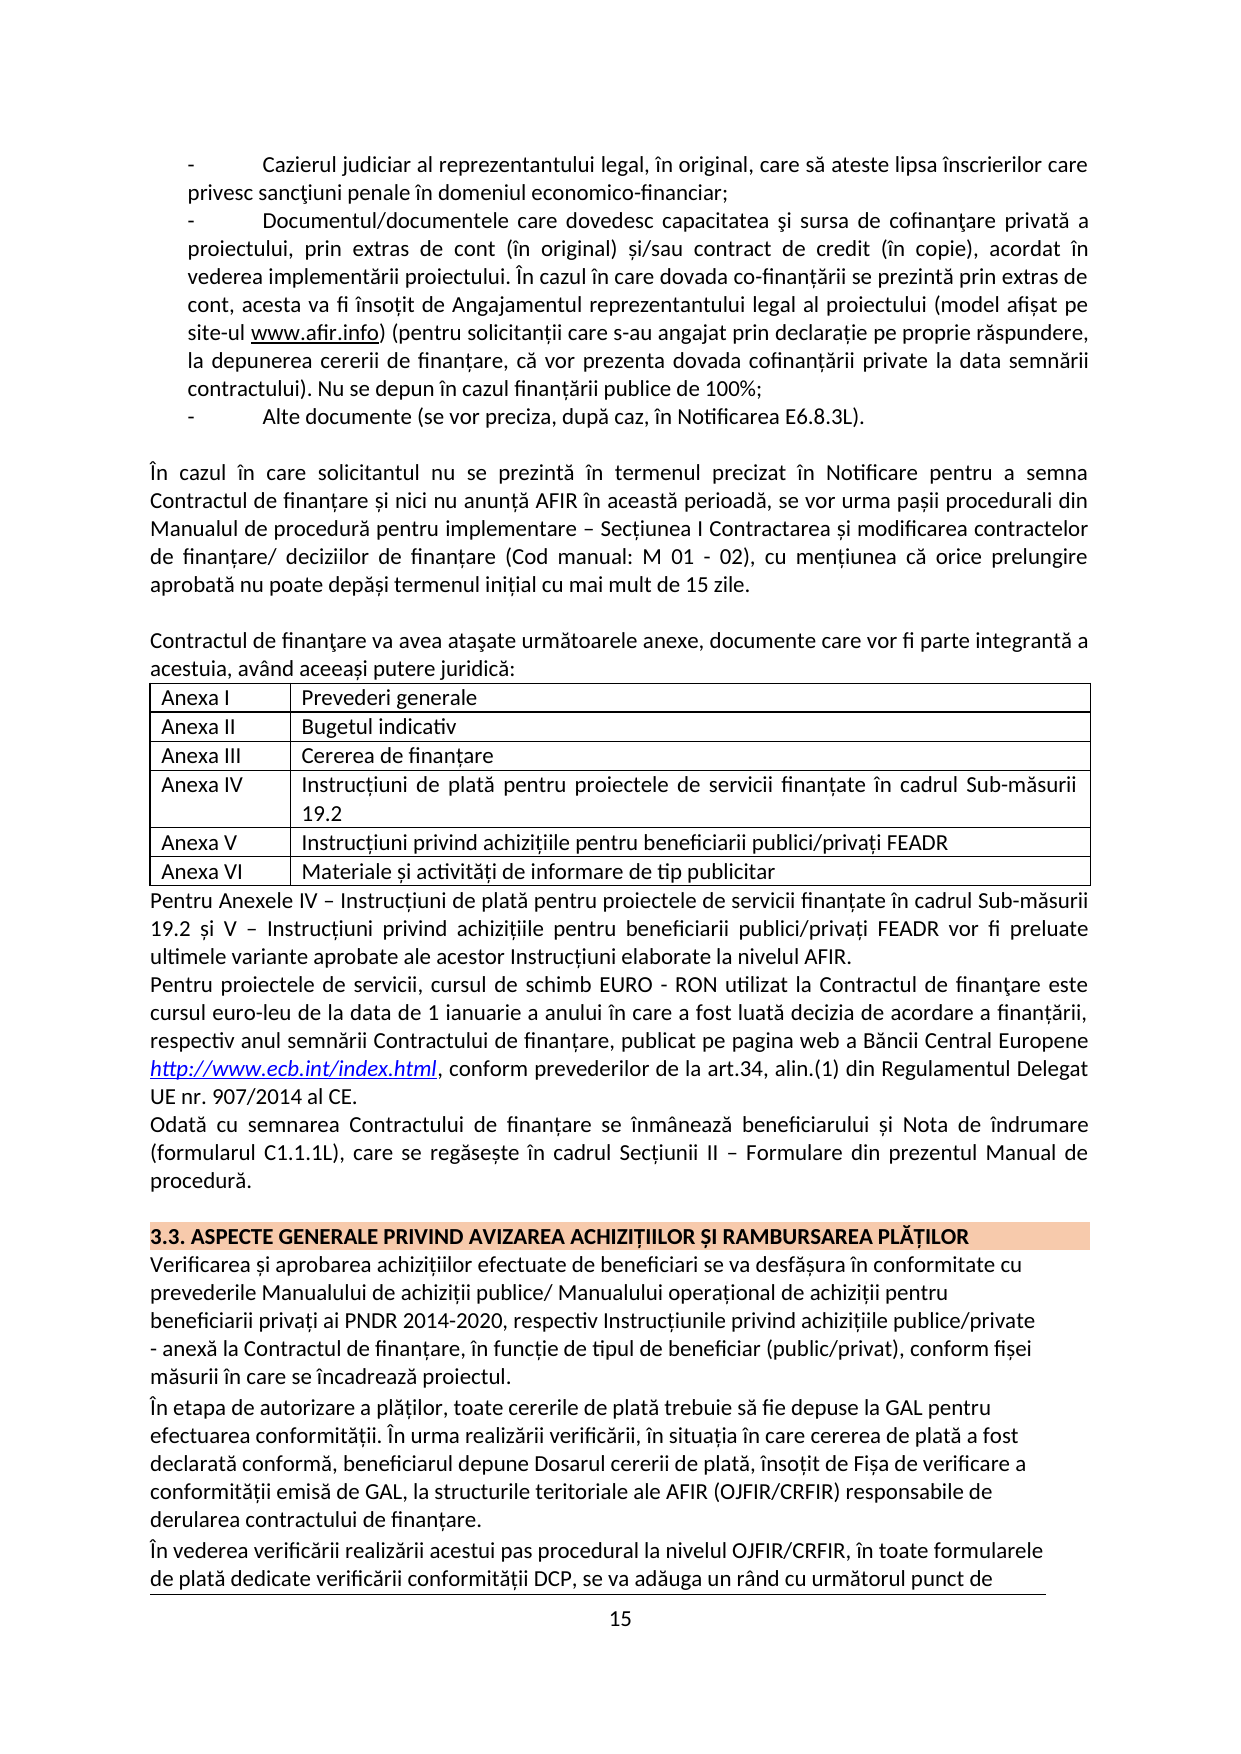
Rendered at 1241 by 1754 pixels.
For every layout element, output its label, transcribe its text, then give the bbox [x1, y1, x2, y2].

text În etapa de autorizare a plăților, toate cererile de plată trebuie să fie depuse la GAL pentru efectuarea conformității. În urma realizării verificării, în situația în care cererea de plată a fost declarată conformă, beneficiarul depune Dosarul cererii de plată, însoțit de Fișa de verificare a conformității emisă de GAL, la structurile teritoriale ale AFIR (OJFIR/CRFIR) responsabile de derularea contractului de finanțare. [150, 1393, 1046, 1533]
list Documentul/documentele care dovedesc capacitatea şi sursa de cofinanţare privată a proiectului, prin extras de cont (în original) și/sau contract de credit (în copie), acordat în vederea implementării proiectului. În cazul în care dovada co-finanțării se prezintă prin extras de cont, acesta va fi însoțit de Angajamentul reprezentantului legal al proiectului (model afișat pe site-ul www.afir.info) (pentru solicitanții care s-au angajat prin declarație pe proprie răspundere, la depunerea cererii de finanțare, că vor prezenta dovada cofinanțării private la data semnării contractului). Nu se depun în cazul finanțării publice de 100%; [187, 206, 1090, 402]
table_cell Anexa V [151, 828, 290, 856]
table_cell Instrucțiuni privind achizițiile pentru beneficiarii publici/privați FEADR [291, 828, 1090, 856]
text Odată cu semnarea Contractului de finanțare se înmânează beneficiarului și Nota de îndrumare (formularul C1.1.1L), care se regăsește în cadrul Secțiunii II – Formulare din prezentul Manual de procedură. [150, 1110, 1090, 1194]
text În cazul în care solicitantul nu se prezintă în termenul precizat în Notificare pentru a semna Contractul de finanțare și nici nu anunță AFIR în această perioadă, se vor urma pașii procedurali din Manualul de procedură pentru implementare – Secțiunea I Contractarea și modificarea contractelor de finanțare/ deciziilor de finanțare (Cod manual: M 01 - 02), cu mențiunea că orice prelungire aprobată nu poate depăși termenul inițial cu mai mult de 15 zile. [150, 458, 1090, 598]
table_cell Anexa III [151, 742, 290, 769]
table_cell Anexa II [151, 713, 290, 741]
list Alte documente (se vor preciza, după caz, în Notificarea E6.8.3L). [187, 402, 1090, 430]
text Pentru Anexele IV – Instrucțiuni de plată pentru proiectele de servicii finanțate în cadrul Sub-măsurii 19.2 și V – Instrucțiuni privind achizițiile pentru beneficiarii publici/privați FEADR vor fi preluate ultimele variante aprobate ale acestor Instrucțiuni elaborate la nivelul AFIR. [150, 886, 1090, 970]
table_header Anexa I [151, 684, 290, 711]
list Cazierul judiciar al reprezentantului legal, în original, care să ateste lipsa înscrierilor care privesc sancţiuni penale în domeniul economico-financiar; [187, 150, 1090, 206]
table_cell Instrucțiuni de plată pentru proiectele de servicii finanțate în cadrul Sub-măsurii 19.2 [291, 771, 1090, 827]
table_cell Materiale și activități de informare de tip publicitar [291, 857, 1090, 885]
table_header Prevederi generale [291, 684, 1090, 711]
text Verificarea și aprobarea achizițiilor efectuate de beneficiari se va desfășura în conformitate cu prevederile Manualului de achiziții publice/ Manualului operațional de achiziții pentru beneficiarii privați ai PNDR 2014-2020, respectiv Instrucțiunile privind achizițiile publice/private - anexă la Contractul de finanțare, în funcție de tipul de beneficiar (public/privat), conform fișei măsurii în care se încadrează proiectul. [150, 1250, 1046, 1390]
table_cell Anexa IV [151, 771, 290, 827]
text În vederea verificării realizării acestui pas procedural la nivelul OJFIR/CRFIR, în toate formularele de plată dedicate verificării conformității DCP, se va adăuga un rând cu următorul punct de [150, 1536, 1046, 1594]
table_cell Anexa VI [151, 857, 290, 885]
table_cell Cererea de finanțare [291, 742, 1090, 769]
text Pentru proiectele de servicii, cursul de schimb EURO - RON utilizat la Contractul de finanţare este cursul euro-leu de la data de 1 ianuarie a anului în care a fost luată decizia de acordare a finanțării, respectiv anul semnării Contractului de finanțare, publicat pe pagina web a Băncii Central Europene http://www.ecb.int/index.html, conform prevederilor de la art.34, alin.(1) din Regulamentul Delegat UE nr. 907/2014 al CE. [150, 970, 1090, 1110]
text Contractul de finanţare va avea ataşate următoarele anexe, documente care vor fi parte integrantă a acestuia, având aceeași putere juridică: [150, 626, 1090, 682]
table_cell Bugetul indicativ [291, 713, 1090, 741]
text 3.3. ASPECTE GENERALE PRIVIND AVIZAREA ACHIZIȚIILOR ȘI RAMBURSAREA PLĂȚILOR [150, 1222, 1090, 1250]
